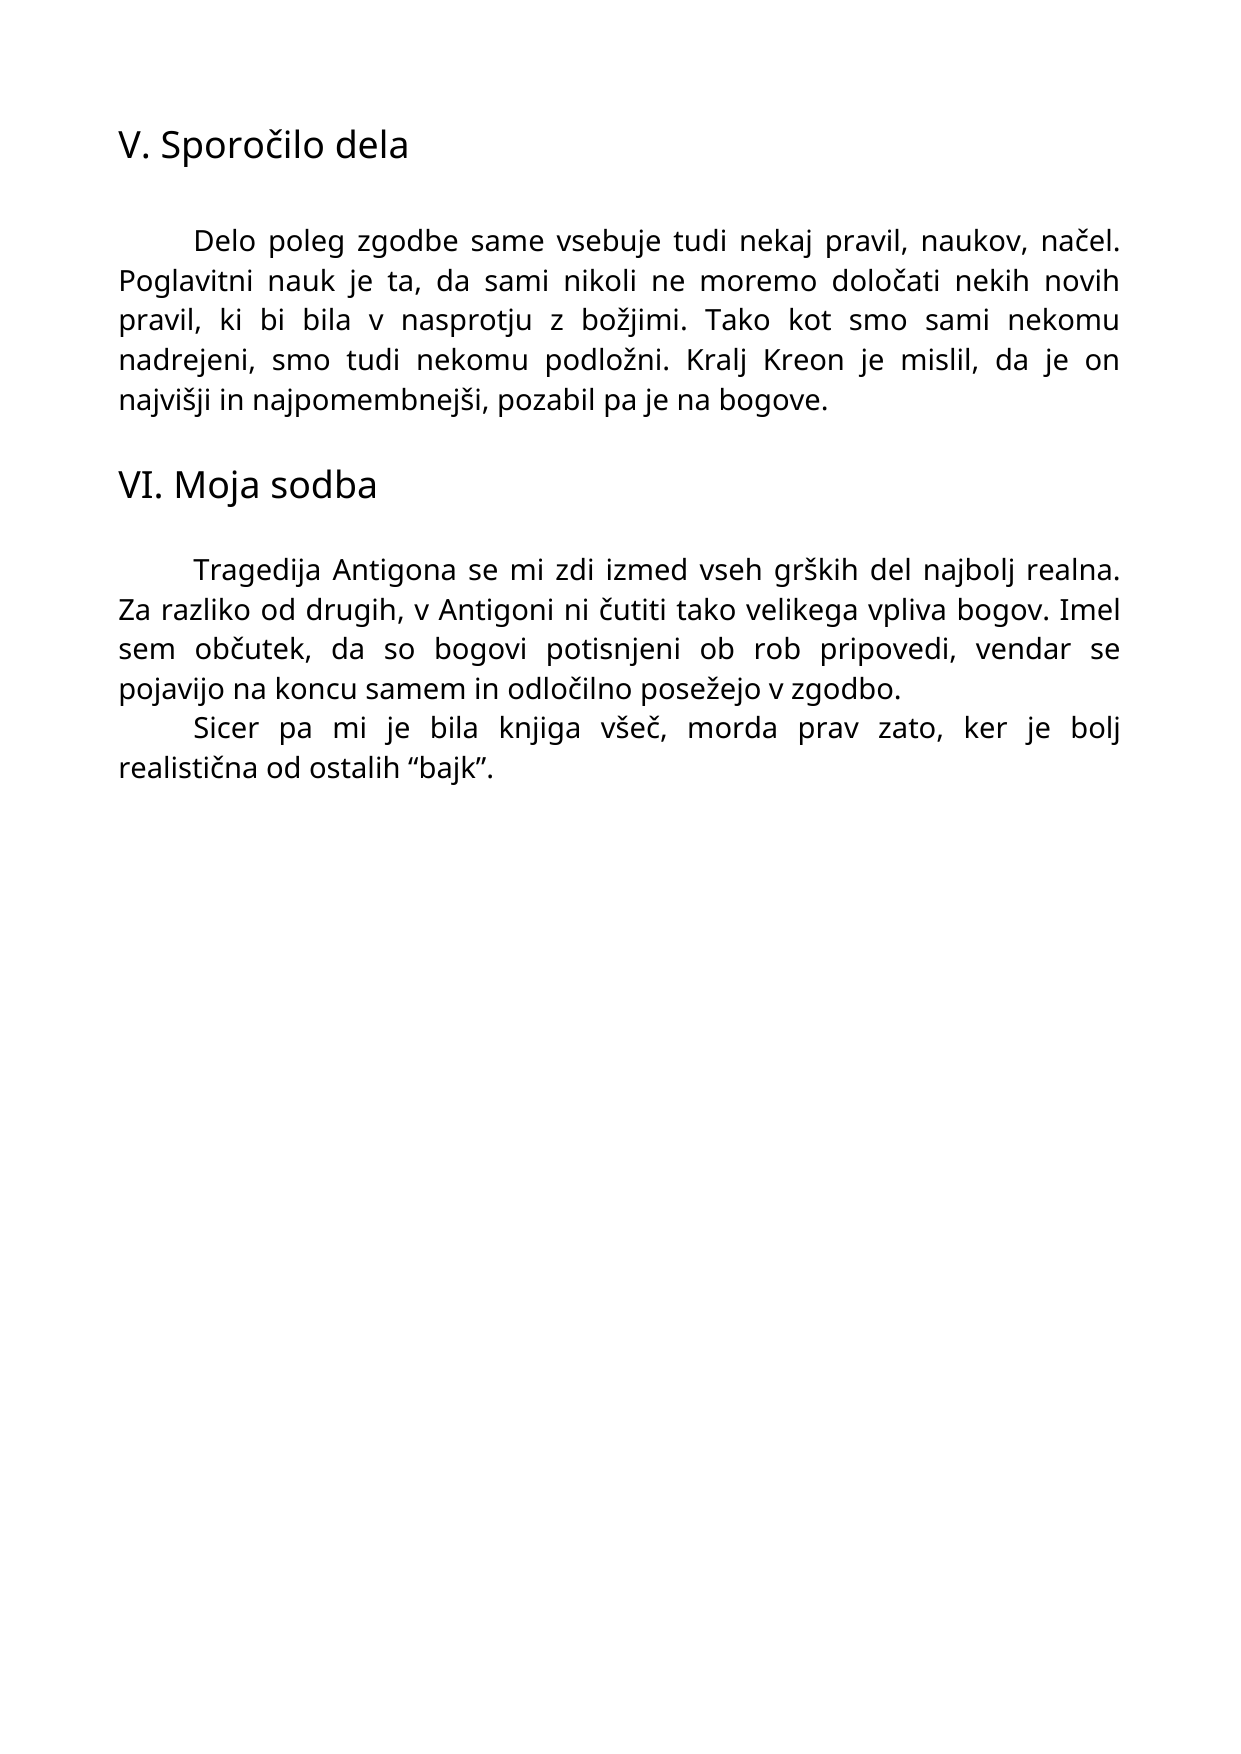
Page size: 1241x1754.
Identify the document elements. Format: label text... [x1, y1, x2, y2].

text Tragedija Antigona se mi zdi izmed vseh grških del najbolj realna. Za razliko od drugih, v Antigoni ni čutiti tako velikega vpliva bogov. Imel sem občutek, da so bogovi potisnjeni ob rob pripovedi, vendar se pojavijo na koncu samem in odločilno posežejo v zgodbo. [118, 549, 1122, 708]
text VI. Moja sodba [118, 458, 1122, 509]
text Delo poleg zgodbe same vsebuje tudi nekaj pravil, naukov, načel. Poglavitni nauk je ta, da sami nikoli ne moremo določati nekih novih pravil, ki bi bila v nasprotju z božjimi. Tako kot smo sami nekomu nadrejeni, smo tudi nekomu podložni. Kralj Kreon je mislil, da je on najvišji in najpomembnejši, pozabil pa je na bogove. [118, 220, 1122, 419]
text Sicer pa mi je bila knjiga všeč, morda prav zato, ker je bolj realistična od ostalih “bajk”. [118, 708, 1122, 787]
text V. Sporočilo dela [118, 118, 1122, 169]
